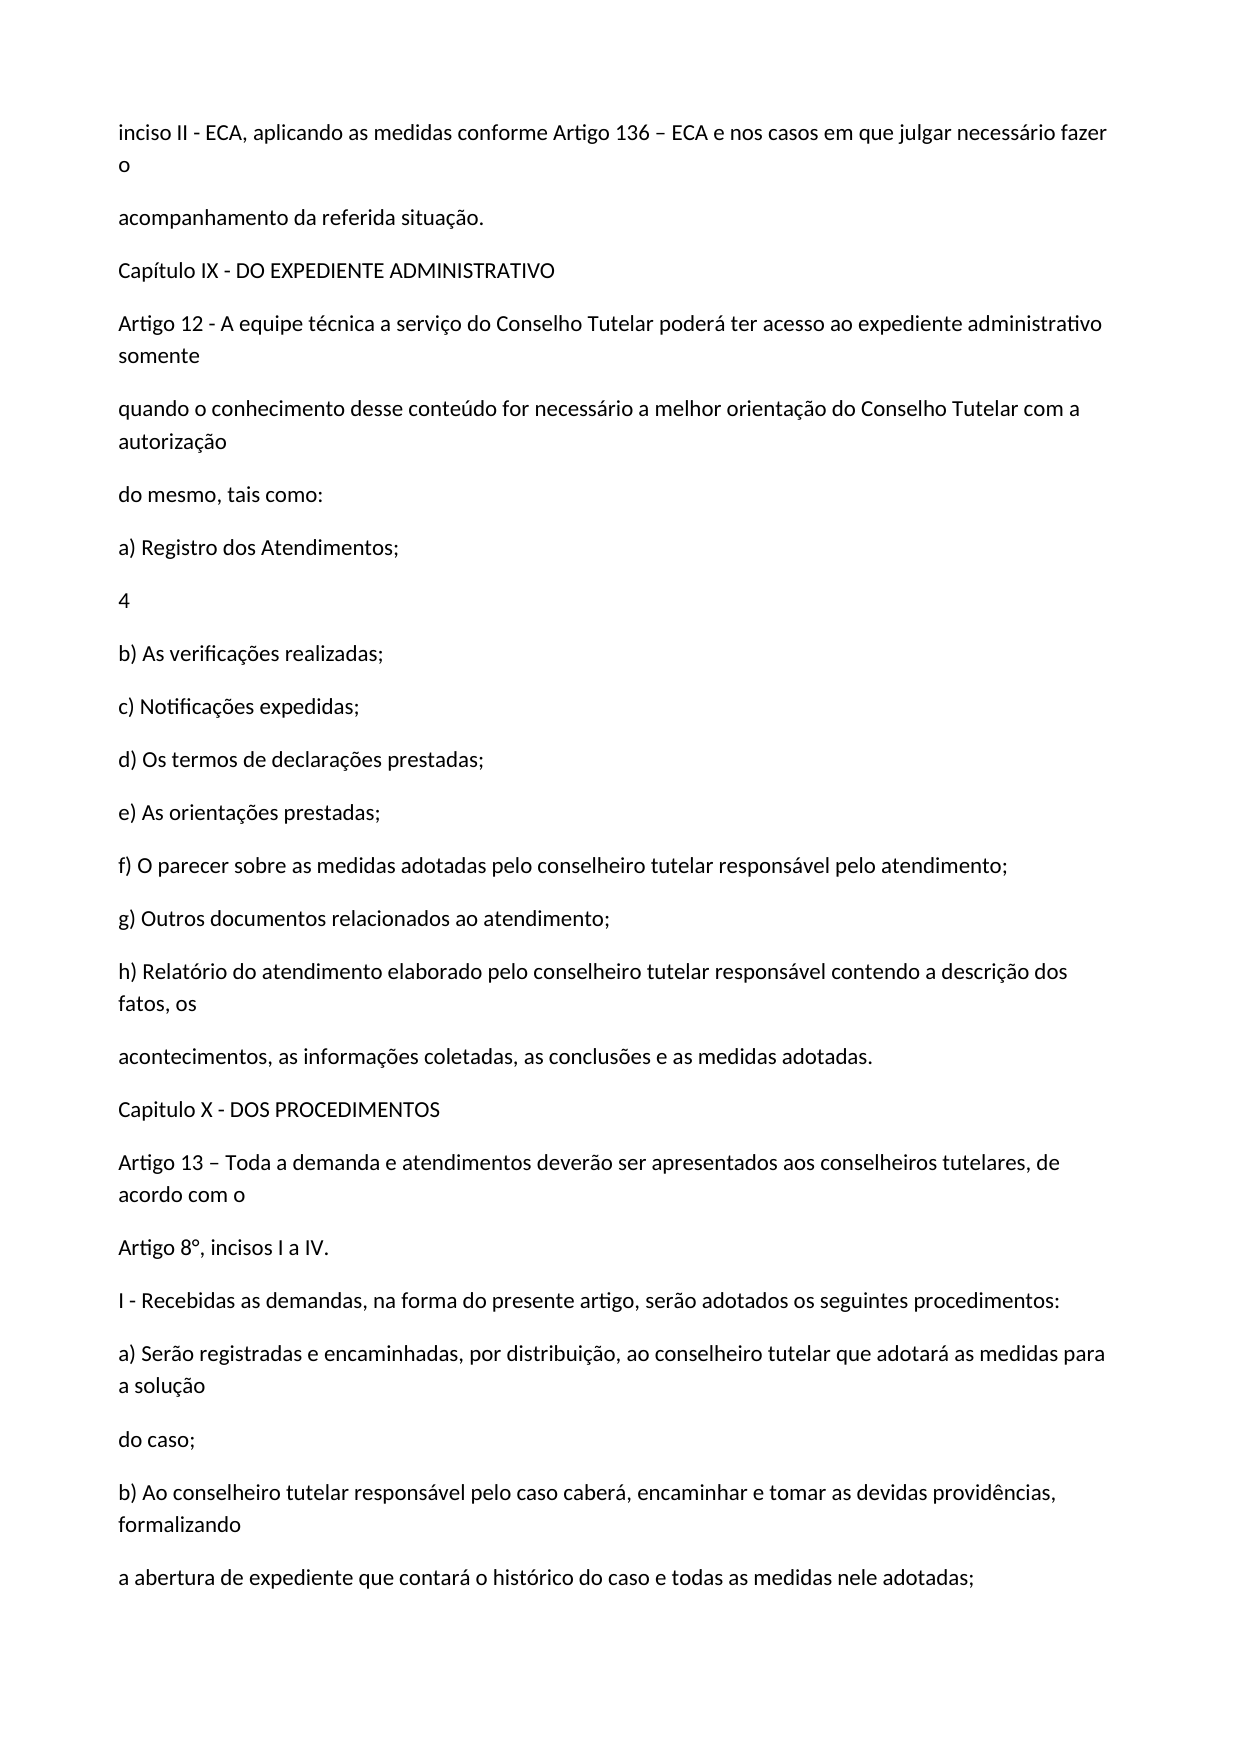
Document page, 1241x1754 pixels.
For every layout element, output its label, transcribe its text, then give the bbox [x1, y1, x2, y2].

text h) Relatório do atendimento elaborado pelo conselheiro tutelar responsável contendo a descrição dos fatos, os [118, 957, 1122, 1017]
text a abertura de expediente que contará o histórico do caso e todas as medidas nele adotadas; [118, 1563, 1122, 1591]
text a) Serão registradas e encaminhadas, por distribuição, ao conselheiro tutelar que adotará as medidas para a solução [118, 1339, 1122, 1400]
text Artigo 8°, incisos I a IV. [118, 1233, 1122, 1261]
text Capitulo X - DOS PROCEDIMENTOS [118, 1095, 1122, 1123]
text d) Os termos de declarações prestadas; [118, 745, 1122, 773]
text do mesmo, tais como: [118, 480, 1122, 508]
text inciso II - ECA, aplicando as medidas conforme Artigo 136 – ECA e nos casos em que julgar necessário fazer o [118, 118, 1122, 178]
text f) O parecer sobre as medidas adotadas pelo conselheiro tutelar responsável pelo atendimento; [118, 851, 1122, 879]
text I - Recebidas as demandas, na forma do presente artigo, serão adotados os seguintes procedimentos: [118, 1286, 1122, 1314]
text b) As verificações realizadas; [118, 639, 1122, 667]
text Artigo 12 - A equipe técnica a serviço do Conselho Tutelar poderá ter acesso ao expediente administrativo somente [118, 309, 1122, 369]
text b) Ao conselheiro tutelar responsável pelo caso caberá, encaminhar e tomar as devidas providências, formalizando [118, 1478, 1122, 1538]
text do caso; [118, 1425, 1122, 1453]
text Artigo 13 – Toda a demanda e atendimentos deverão ser apresentados aos conselheiros tutelares, de acordo com o [118, 1148, 1122, 1208]
text Capítulo IX - DO EXPEDIENTE ADMINISTRATIVO [118, 256, 1122, 284]
text quando o conhecimento desse conteúdo for necessário a melhor orientação do Conselho Tutelar com a autorização [118, 394, 1122, 455]
text acompanhamento da referida situação. [118, 203, 1122, 231]
text 4 [118, 586, 1122, 614]
text c) Notificações expedidas; [118, 692, 1122, 720]
text e) As orientações prestadas; [118, 798, 1122, 826]
text acontecimentos, as informações coletadas, as conclusões e as medidas adotadas. [118, 1042, 1122, 1070]
text g) Outros documentos relacionados ao atendimento; [118, 904, 1122, 932]
text a) Registro dos Atendimentos; [118, 533, 1122, 561]
